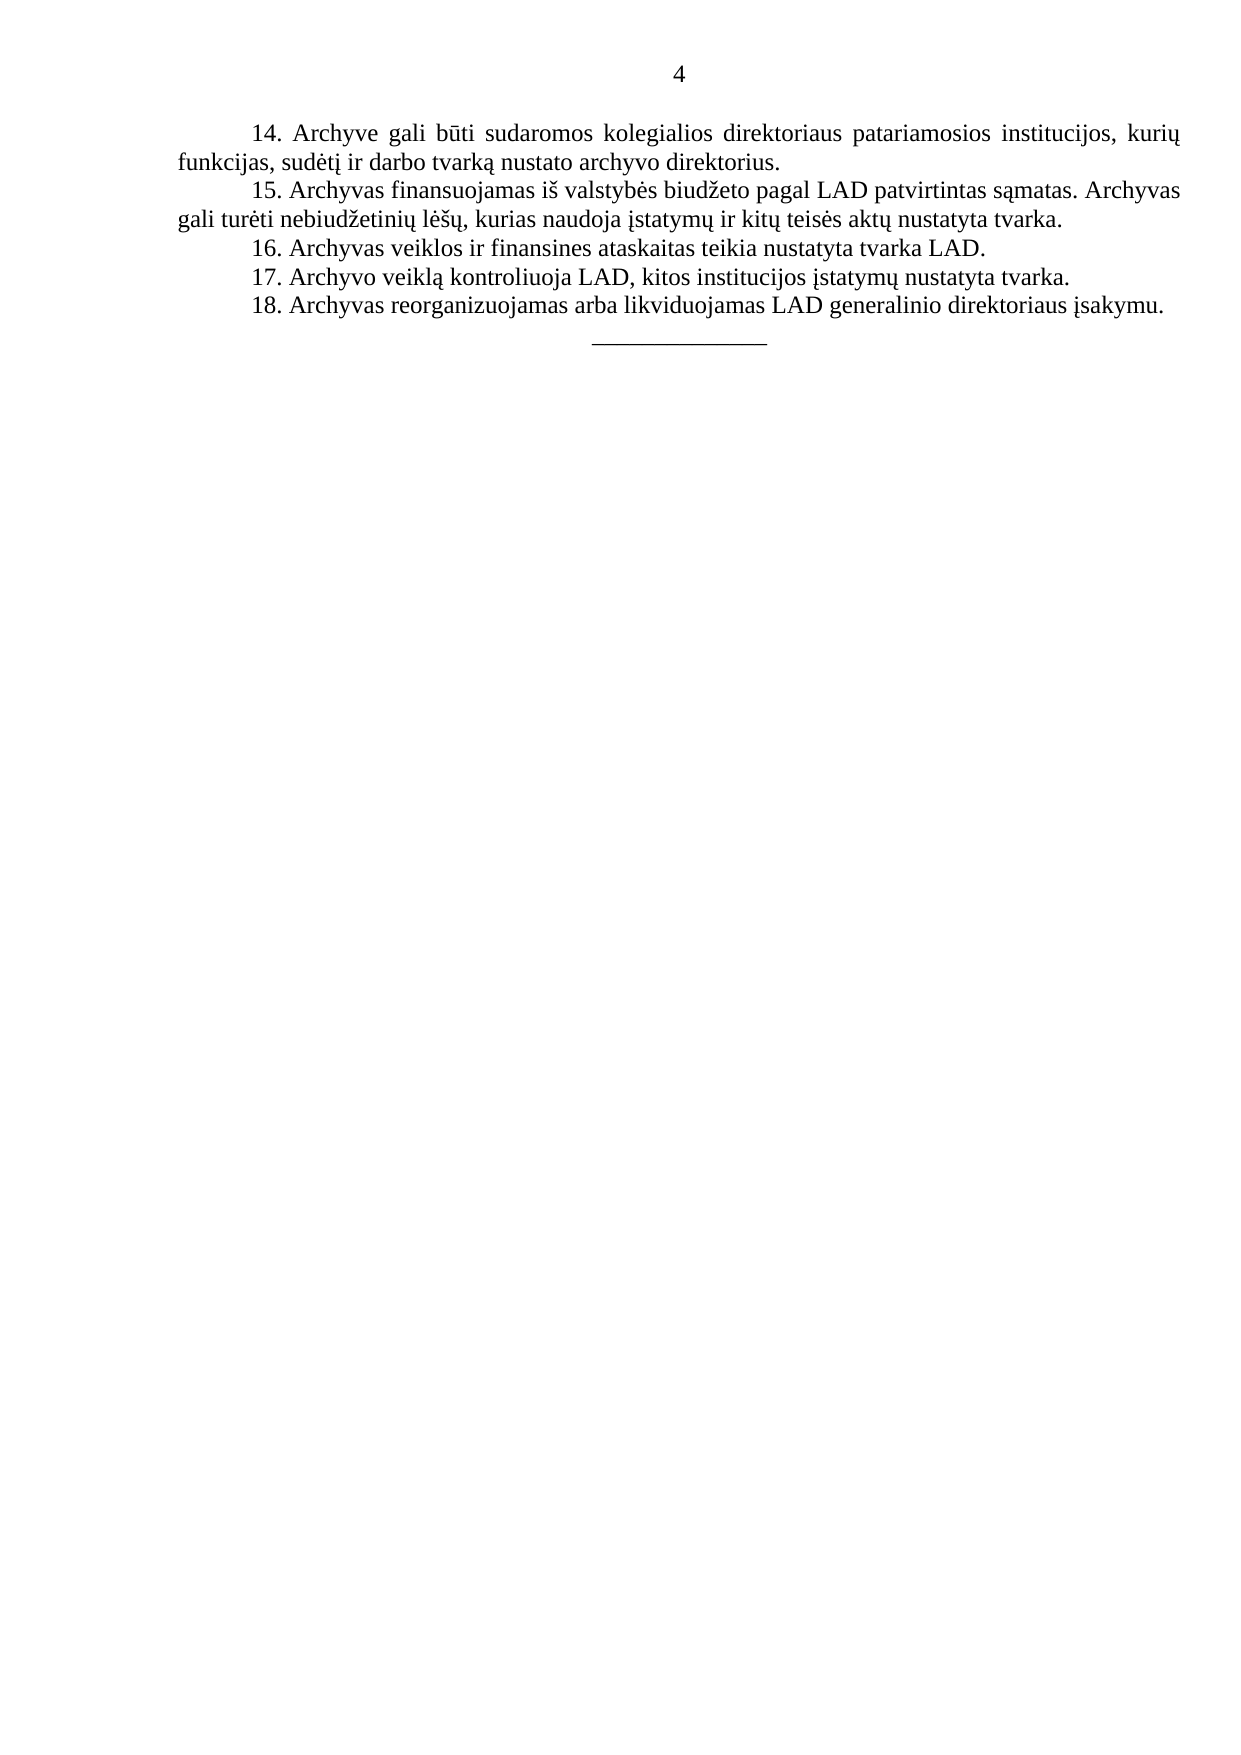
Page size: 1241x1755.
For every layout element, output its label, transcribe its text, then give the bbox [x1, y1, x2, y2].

text ______________ [177, 319, 1181, 348]
text 16. Archyvas veiklos ir finansines ataskaitas teikia nustatyta tvarka LAD. [177, 233, 1181, 262]
text 17. Archyvo veiklą kontroliuoja LAD, kitos institucijos įstatymų nustatyta tvarka. [177, 262, 1181, 291]
text 15. Archyvas finansuojamas iš valstybės biudžeto pagal LAD patvirtintas sąmatas. Archyvas gali turėti nebiudžetinių lėšų, kurias naudoja įstatymų ir kitų teisės aktų nustatyta tvarka. [177, 176, 1181, 233]
text 14. Archyve gali būti sudaromos kolegialios direktoriaus patariamosios institucijos, kurių funkcijas, sudėtį ir darbo tvarką nustato archyvo direktorius. [177, 118, 1181, 176]
text 18. Archyvas reorganizuojamas arba likviduojamas LAD generalinio direktoriaus įsakymu. [177, 291, 1181, 319]
